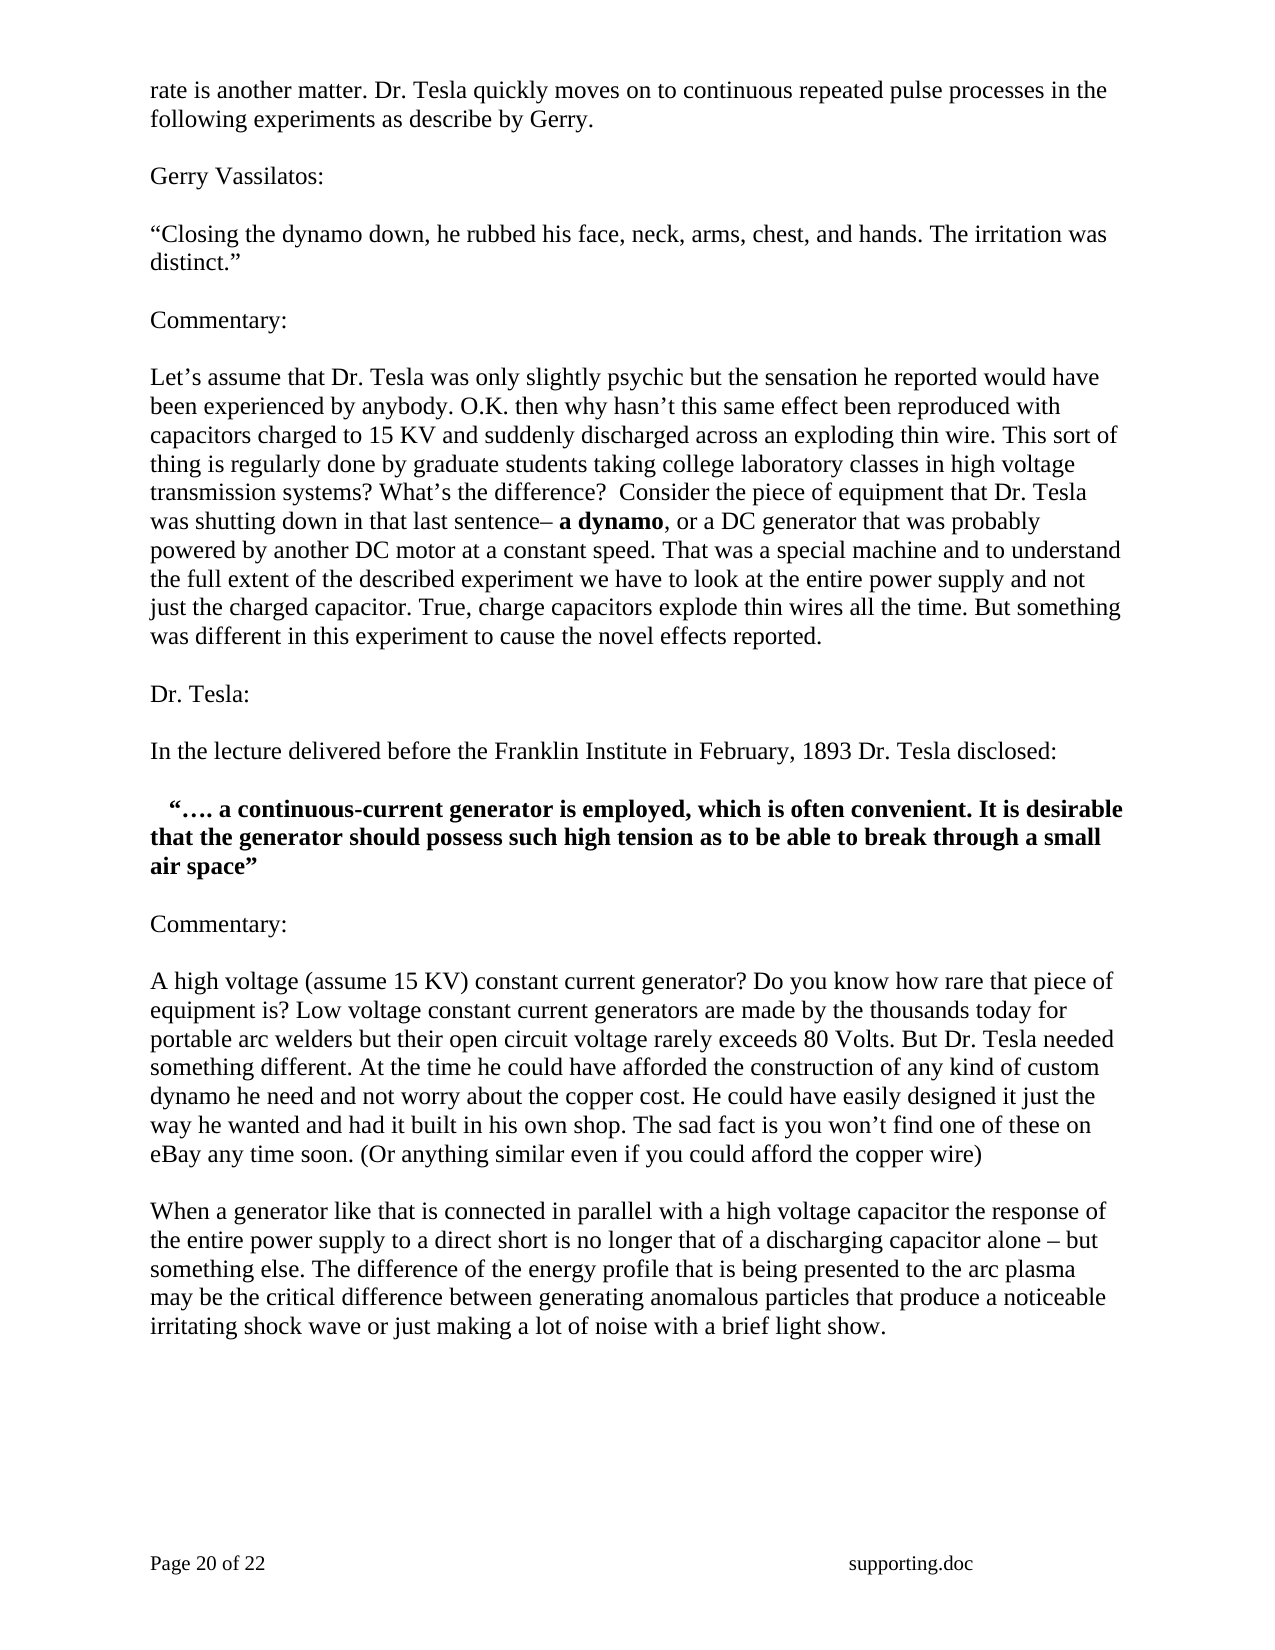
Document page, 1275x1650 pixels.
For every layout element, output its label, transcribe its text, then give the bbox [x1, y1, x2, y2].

text Commentary: [150, 305, 1125, 334]
text “Closing the dynamo down, he rubbed his face, neck, arms, chest, and hands. The irritation was distinct.” [150, 219, 1125, 276]
text A high voltage (assume 15 KV) constant current generator? Do you know how rare that piece of equipment is? Low voltage constant current generators are made by the thousands today for portable arc welders but their open circuit voltage rarely exceeds 80 Volts. But Dr. Tesla needed something different. At the time he could have afforded the construction of any kind of custom dynamo he need and not worry about the copper cost. He could have easily designed it just the way he wanted and had it built in his own shop. The sad fact is you won’t find one of these on eBay any time soon. (Or anything similar even if you could afford the copper wire) [150, 966, 1125, 1167]
text “…. a continuous-current generator is employed, which is often convenient. It is desirable that the generator should possess such high tension as to be able to break through a small air space” [150, 794, 1125, 880]
text Let’s assume that Dr. Tesla was only slightly psychic but the sensation he reported would have been experienced by anybody. O.K. then why hasn’t this same effect been reproduced with capacitors charged to 15 KV and suddenly discharged across an exploding thin wire. This sort of thing is regularly done by graduate students taking college laboratory classes in high voltage transmission systems? What’s the difference? Consider the piece of equipment that Dr. Tesla was shutting down in that last sentence– a dynamo, or a DC generator that was probably powered by another DC motor at a constant speed. That was a special machine and to understand the full extent of the described experiment we have to look at the entire power supply and not just the charged capacitor. True, charge capacitors explode thin wires all the time. But something was different in this experiment to cause the novel effects reported. [150, 362, 1125, 650]
text When a generator like that is connected in parallel with a high voltage capacitor the response of the entire power supply to a direct short is no longer that of a discharging capacitor alone – but something else. The difference of the energy profile that is being presented to the arc plasma may be the critical difference between generating anomalous particles that produce a noticeable irritating shock wave or just making a lot of noise with a brief light show. [150, 1196, 1125, 1340]
text In the lecture delivered before the Franklin Institute in February, 1893 Dr. Tesla disclosed: [150, 736, 1125, 765]
text rate is another matter. Dr. Tesla quickly moves on to continuous repeated pulse processes in the following experiments as describe by Gerry. [150, 75, 1125, 132]
text Gerry Vassilatos: [150, 161, 1125, 190]
text Dr. Tesla: [150, 679, 1125, 707]
text Commentary: [150, 909, 1125, 937]
